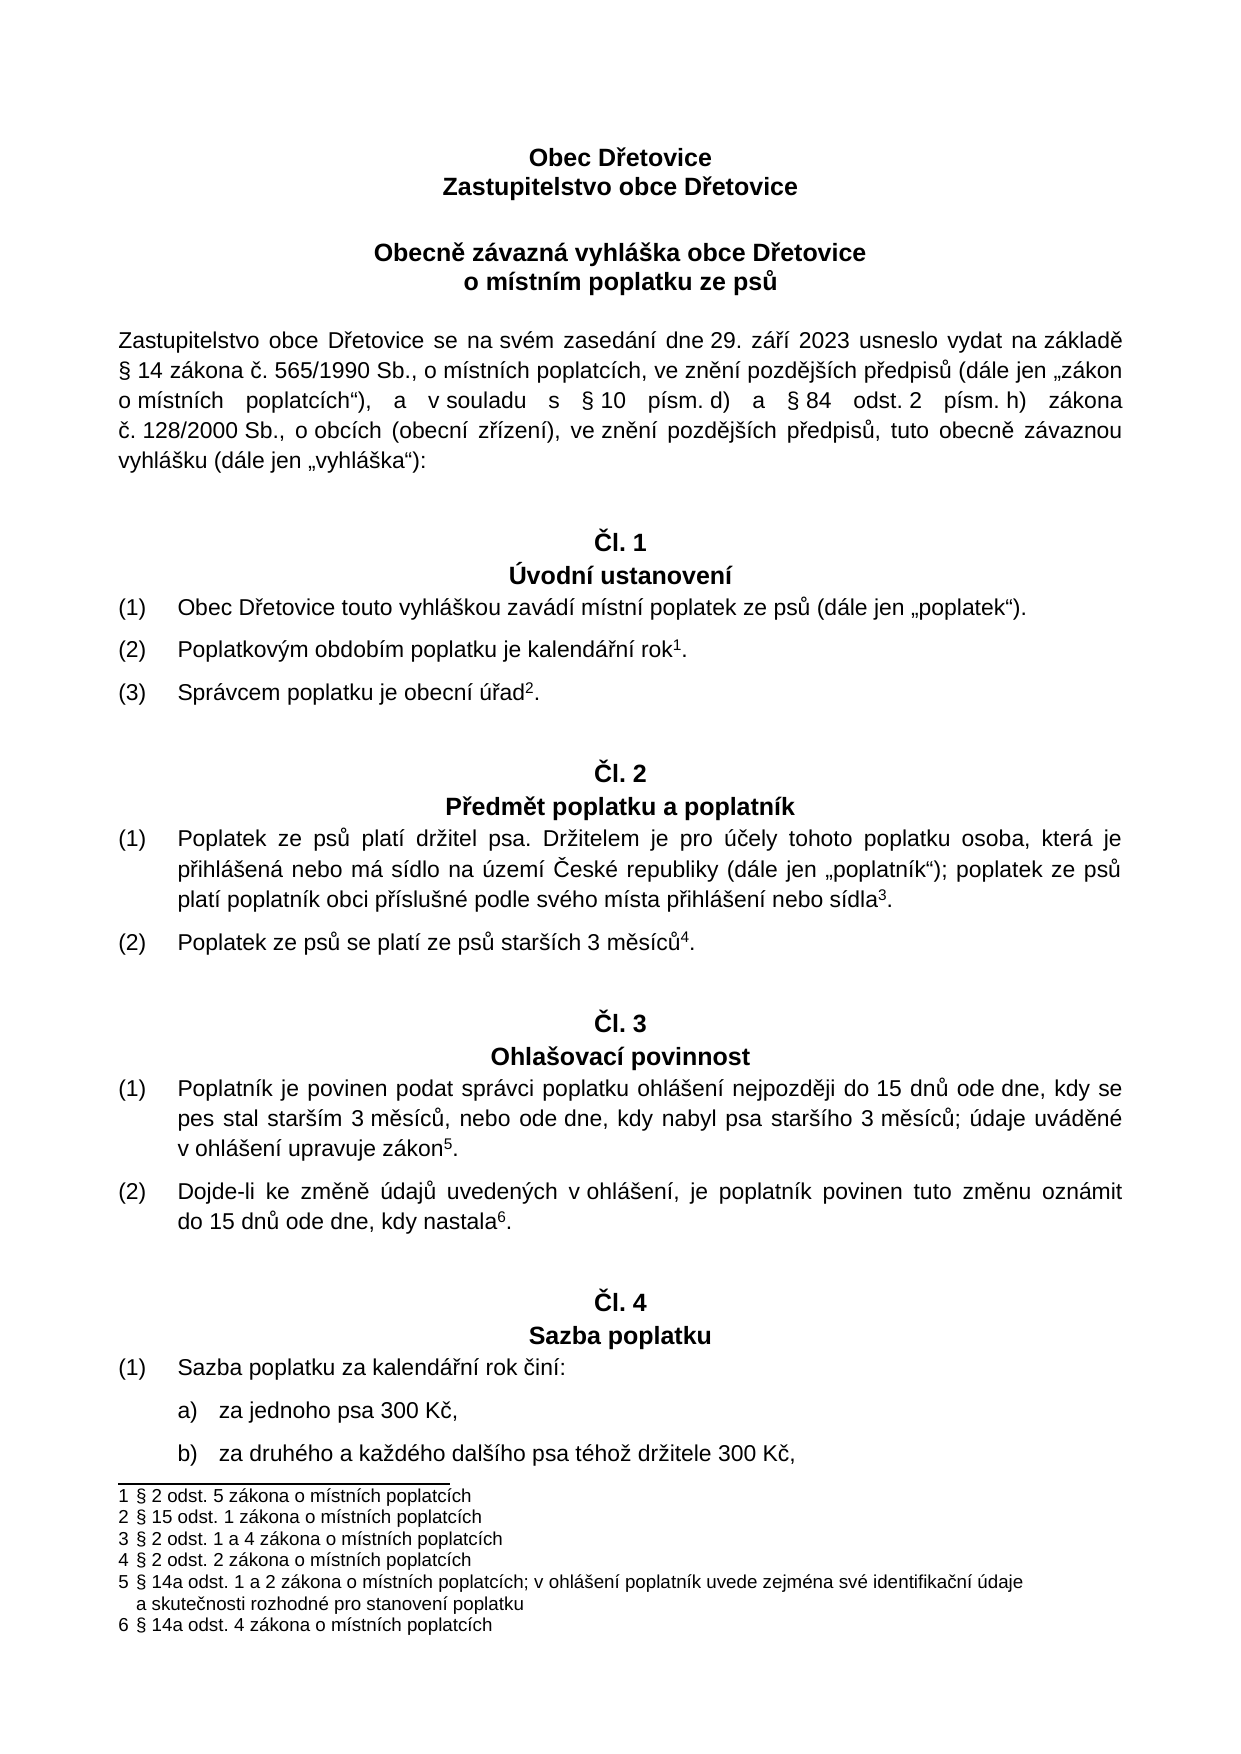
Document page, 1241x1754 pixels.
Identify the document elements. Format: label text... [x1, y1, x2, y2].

list Poplatek ze psů se platí ze psů starších 3 měsíců. [118, 928, 1122, 955]
list za druhého a každého dalšího psa téhož držitele 300 Kč, [177, 1440, 1122, 1466]
list Obec Dřetovice touto vyhláškou zavádí místní poplatek ze psů (dále jen „poplatek“). [118, 594, 1122, 620]
list § 2 odst. 1 a 4 zákona o místních poplatcích [118, 1528, 1122, 1549]
list § 15 odst. 1 zákona o místních poplatcích [118, 1506, 1122, 1528]
subtitle Čl. 2 Předmět poplatku a poplatník [118, 759, 1122, 821]
list § 2 odst. 2 zákona o místních poplatcích [118, 1549, 1122, 1571]
list § 14a odst. 1 a 2 zákona o místních poplatcích; v ohlášení poplatník uvede zejména své identifikační údaje a skutečnosti rozhodné pro stanovení poplatku [118, 1571, 1122, 1614]
list Poplatkovým obdobím poplatku je kalendářní rok. [118, 636, 1122, 663]
text Zastupitelstvo obce Dřetovice se na svém zasedání dne 29. září 2023 usneslo vydat na základě § 14 zákona č. 565/1990 Sb., o místních poplatcích, ve znění pozdějších předpisů (dále jen „zákon o místních poplatcích“), a v souladu s § 10 písm. d) a § 84 odst. 2 písm. h) zákona č. 128/2000 Sb., o obcích (obecní zřízení), ve znění pozdějších předpisů, tuto obecně závaznou vyhlášku (dále jen „vyhláška“): [118, 327, 1122, 474]
list za jednoho psa 300 Kč, [177, 1397, 1122, 1423]
list § 2 odst. 5 zákona o místních poplatcích [118, 1484, 1122, 1506]
text Obec Dřetovice Zastupitelstvo obce Dřetovice [118, 143, 1122, 201]
list Poplatník je povinen podat správci poplatku ohlášení nejpozději do 15 dnů ode dne, kdy se pes stal starším 3 měsíců, nebo ode dne, kdy nabyl psa staršího 3 měsíců; údaje uváděné v ohlášení upravuje zákon. [118, 1075, 1122, 1162]
list Sazba poplatku za kalendářní rok činí: [118, 1354, 1122, 1381]
list § 14a odst. 4 zákona o místních poplatcích [118, 1614, 1122, 1635]
subtitle Čl. 3 Ohlašovací povinnost [118, 1009, 1122, 1071]
list Poplatek ze psů platí držitel psa. Držitelem je pro účely tohoto poplatku osoba, která je přihlášená nebo má sídlo na území České republiky (dále jen „poplatník“); poplatek ze psů platí poplatník obci příslušné podle svého místa přihlášení nebo sídla. [118, 825, 1122, 912]
subtitle Obecně závazná vyhláška obce Dřetovice o místním poplatku ze psů [118, 238, 1122, 295]
subtitle Čl. 4 Sazba poplatku [118, 1288, 1122, 1350]
subtitle Čl. 1 Úvodní ustanovení [118, 528, 1122, 589]
list Správcem poplatku je obecní úřad. [118, 679, 1122, 706]
list Dojde-li ke změně údajů uvedených v ohlášení, je poplatník povinen tuto změnu oznámit do 15 dnů ode dne, kdy nastala. [118, 1178, 1122, 1234]
